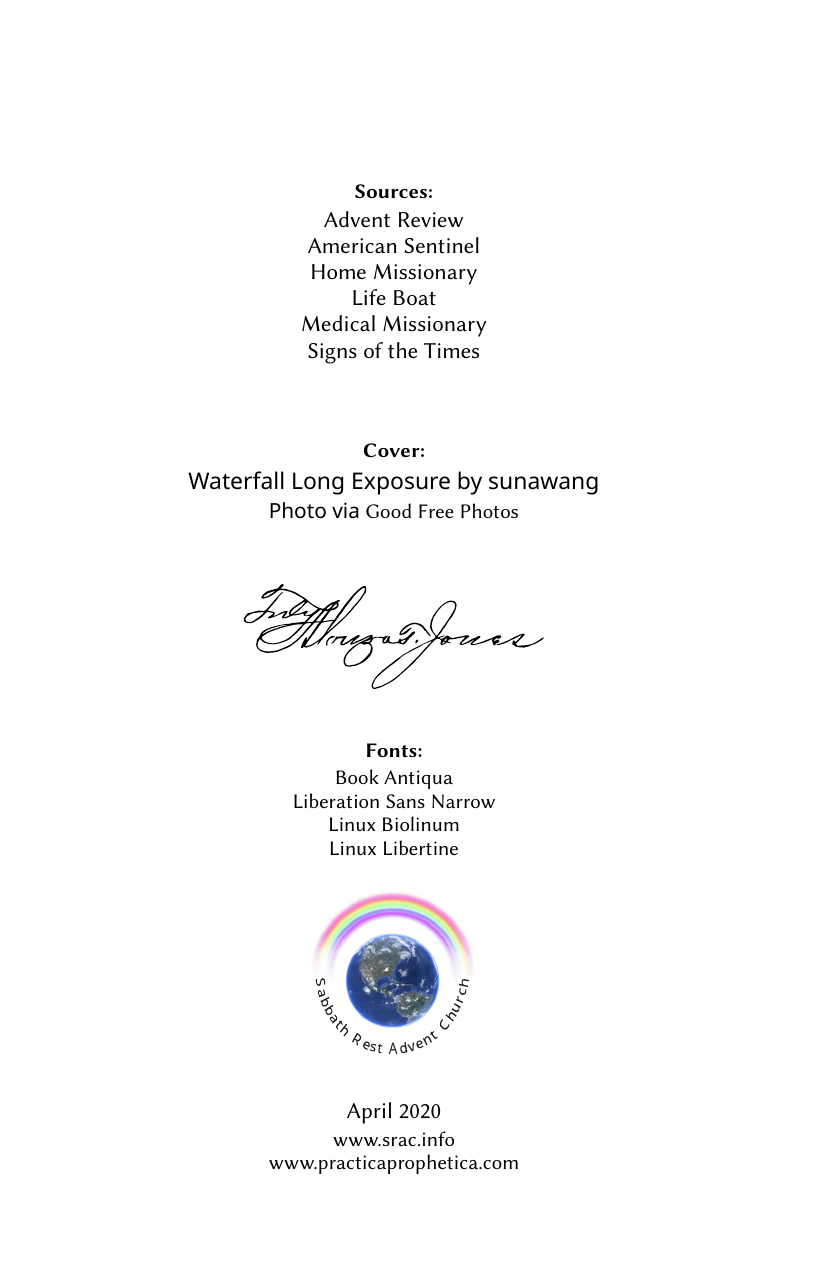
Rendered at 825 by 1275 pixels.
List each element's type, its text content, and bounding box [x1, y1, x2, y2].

text Linux Biolinum [75, 813, 712, 837]
text Life Boat [75, 285, 712, 311]
text Linux Libertine [75, 837, 712, 861]
text April 2020 [75, 1098, 712, 1124]
text Waterfall Long Exposure by sunawang [75, 465, 712, 497]
text www.practicaprophetica.com [75, 1151, 712, 1175]
text Fonts: [75, 739, 712, 763]
text American Sentinel [75, 233, 712, 259]
text www.srac.info [75, 1127, 712, 1151]
text Signs of the Times [75, 337, 712, 364]
text Liberation Sans Narrow [75, 789, 712, 813]
text Advent Review [75, 207, 712, 233]
text Photo via Good Free Photos [75, 497, 712, 525]
text Book Antiqua [75, 766, 712, 789]
text Sources: [75, 180, 712, 204]
text Home Missionary [75, 259, 712, 285]
text Cover: [75, 439, 712, 462]
text Medical Missionary [75, 311, 712, 337]
